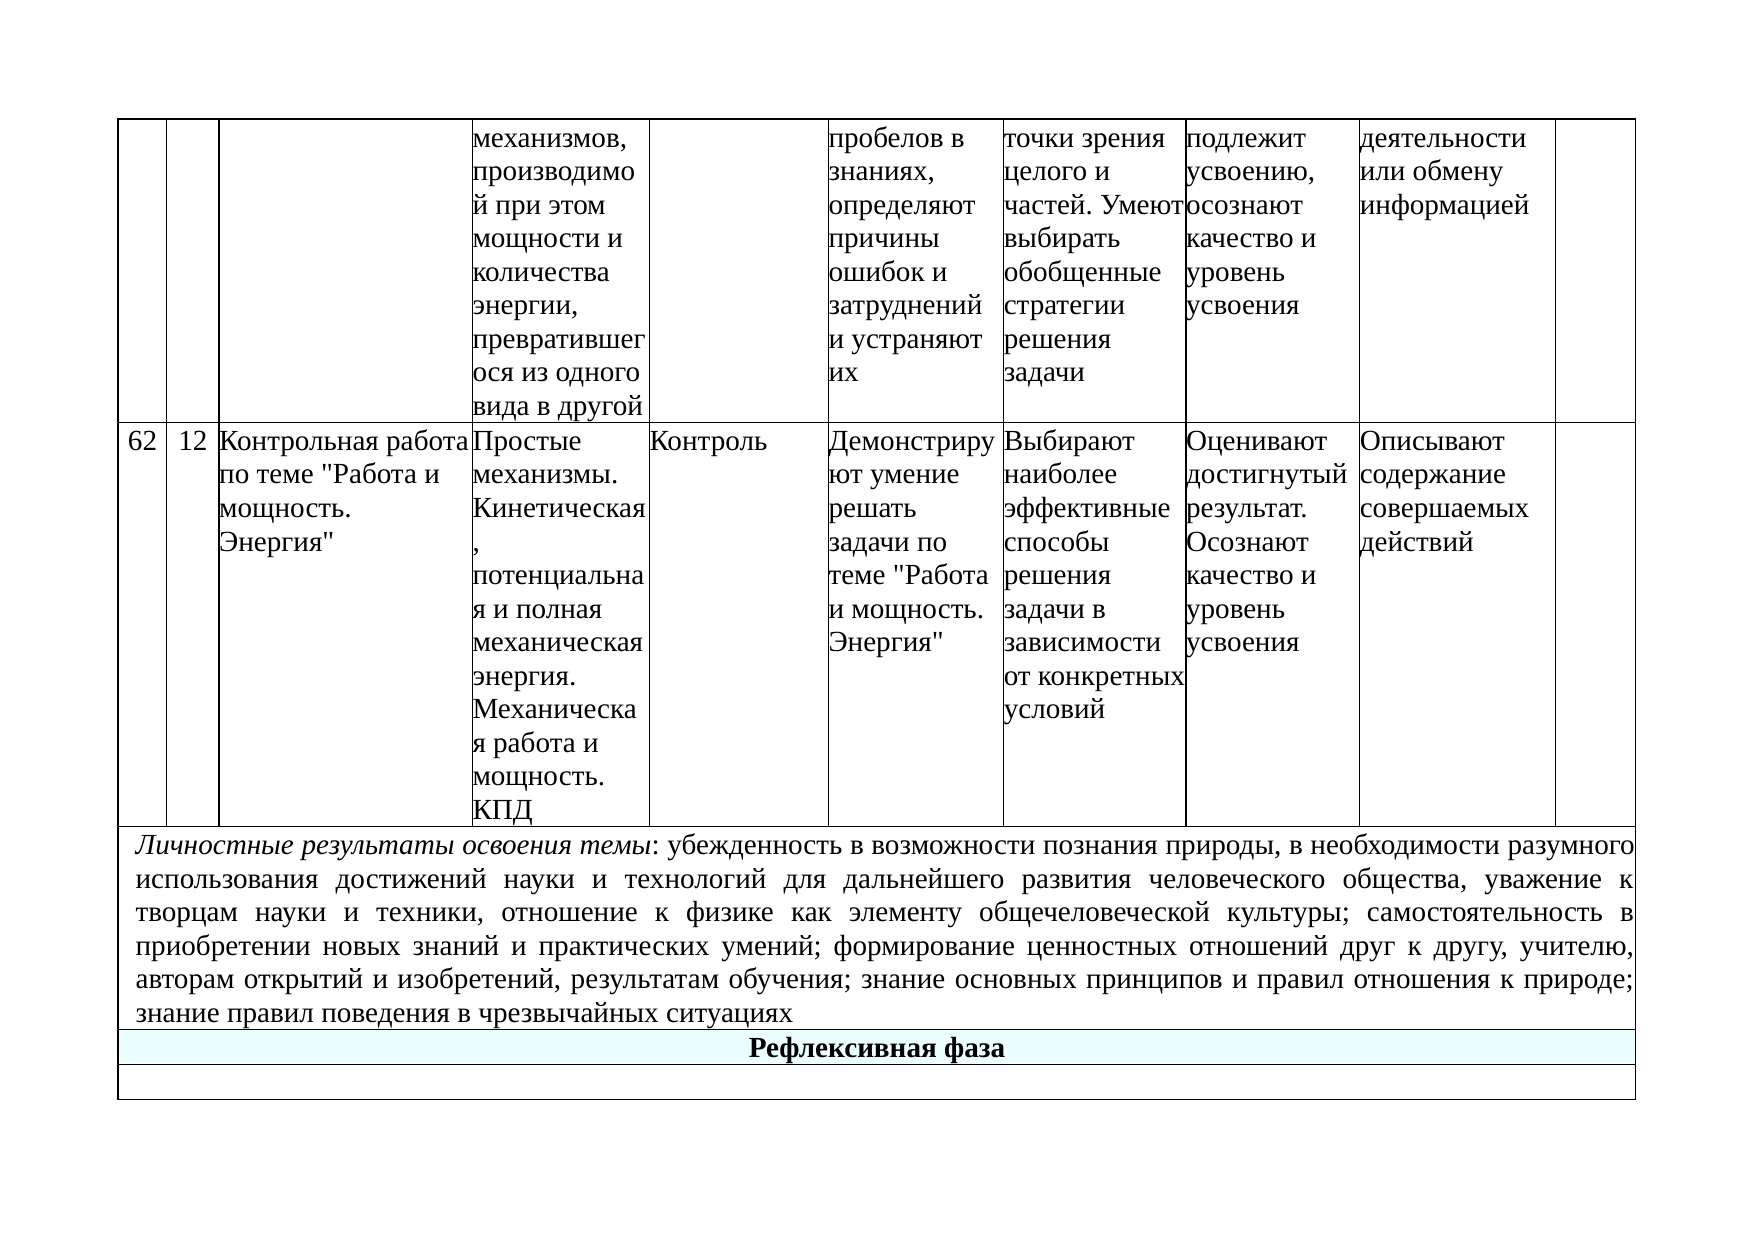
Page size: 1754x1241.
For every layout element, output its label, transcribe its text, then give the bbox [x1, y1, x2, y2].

table_cell Рефлексивная фаза [119, 1030, 1635, 1063]
table_cell Выбирают наиболее эффективные способы решения задачи в зависимости от конкретных условий [1004, 423, 1185, 826]
table_cell [220, 120, 472, 422]
table_cell Простые механизмы. Кинетическая, потенциальная и полная механическая энергия. Механическая работа и мощность. КПД [473, 423, 649, 826]
table_cell Личностные результаты освоения темы: убежденность в возможности познания природы, в необходимости разумного использования достижений науки и технологий для дальнейшего развития человеческого общества, уважение к творцам науки и техники, отношение к физике как элементу общечеловеческой культуры; самостоятельность в приобретении новых знаний и практических умений; формирование ценностных отношений друг к другу, учителю, авторам открытий и изобретений, результатам обучения; знание основных принципов и правил отношения к природе; знание правил поведения в чрезвычайных ситуациях [119, 827, 1635, 1028]
table_cell пробелов в знаниях, определяют причины ошибок и затруднений и устраняют их [829, 120, 1003, 422]
table_cell подлежит усвоению, осознают качество и уровень усвоения [1187, 120, 1359, 422]
table_cell деятельности или обмену информацией [1360, 120, 1555, 422]
table_cell Контрольная работа по теме "Работа и мощность. Энергия" [220, 423, 472, 826]
table_cell механизмов, производимой при этом мощности и количества энергии, превратившегося из одного вида в другой [473, 120, 649, 422]
table_cell Оценивают достигнутый результат. Осознают качество и уровень усвоения [1187, 423, 1359, 826]
table_cell Описывают содержание совершаемых действий [1360, 423, 1555, 826]
table_cell [167, 120, 218, 422]
table_cell точки зрения целого и частей. Умеют выбирать обобщенные стратегии решения задачи [1004, 120, 1185, 422]
table_cell [119, 120, 166, 422]
table_cell [119, 1065, 1635, 1099]
table_cell [1556, 423, 1635, 826]
table_cell Контроль [650, 423, 828, 826]
table_cell 62 [119, 423, 166, 826]
table_cell Демонстрируют умение решать задачи по теме "Работа и мощность. Энергия" [829, 423, 1003, 826]
table_cell [650, 120, 828, 422]
table_cell [1556, 120, 1635, 422]
table_cell 12 [167, 423, 218, 826]
